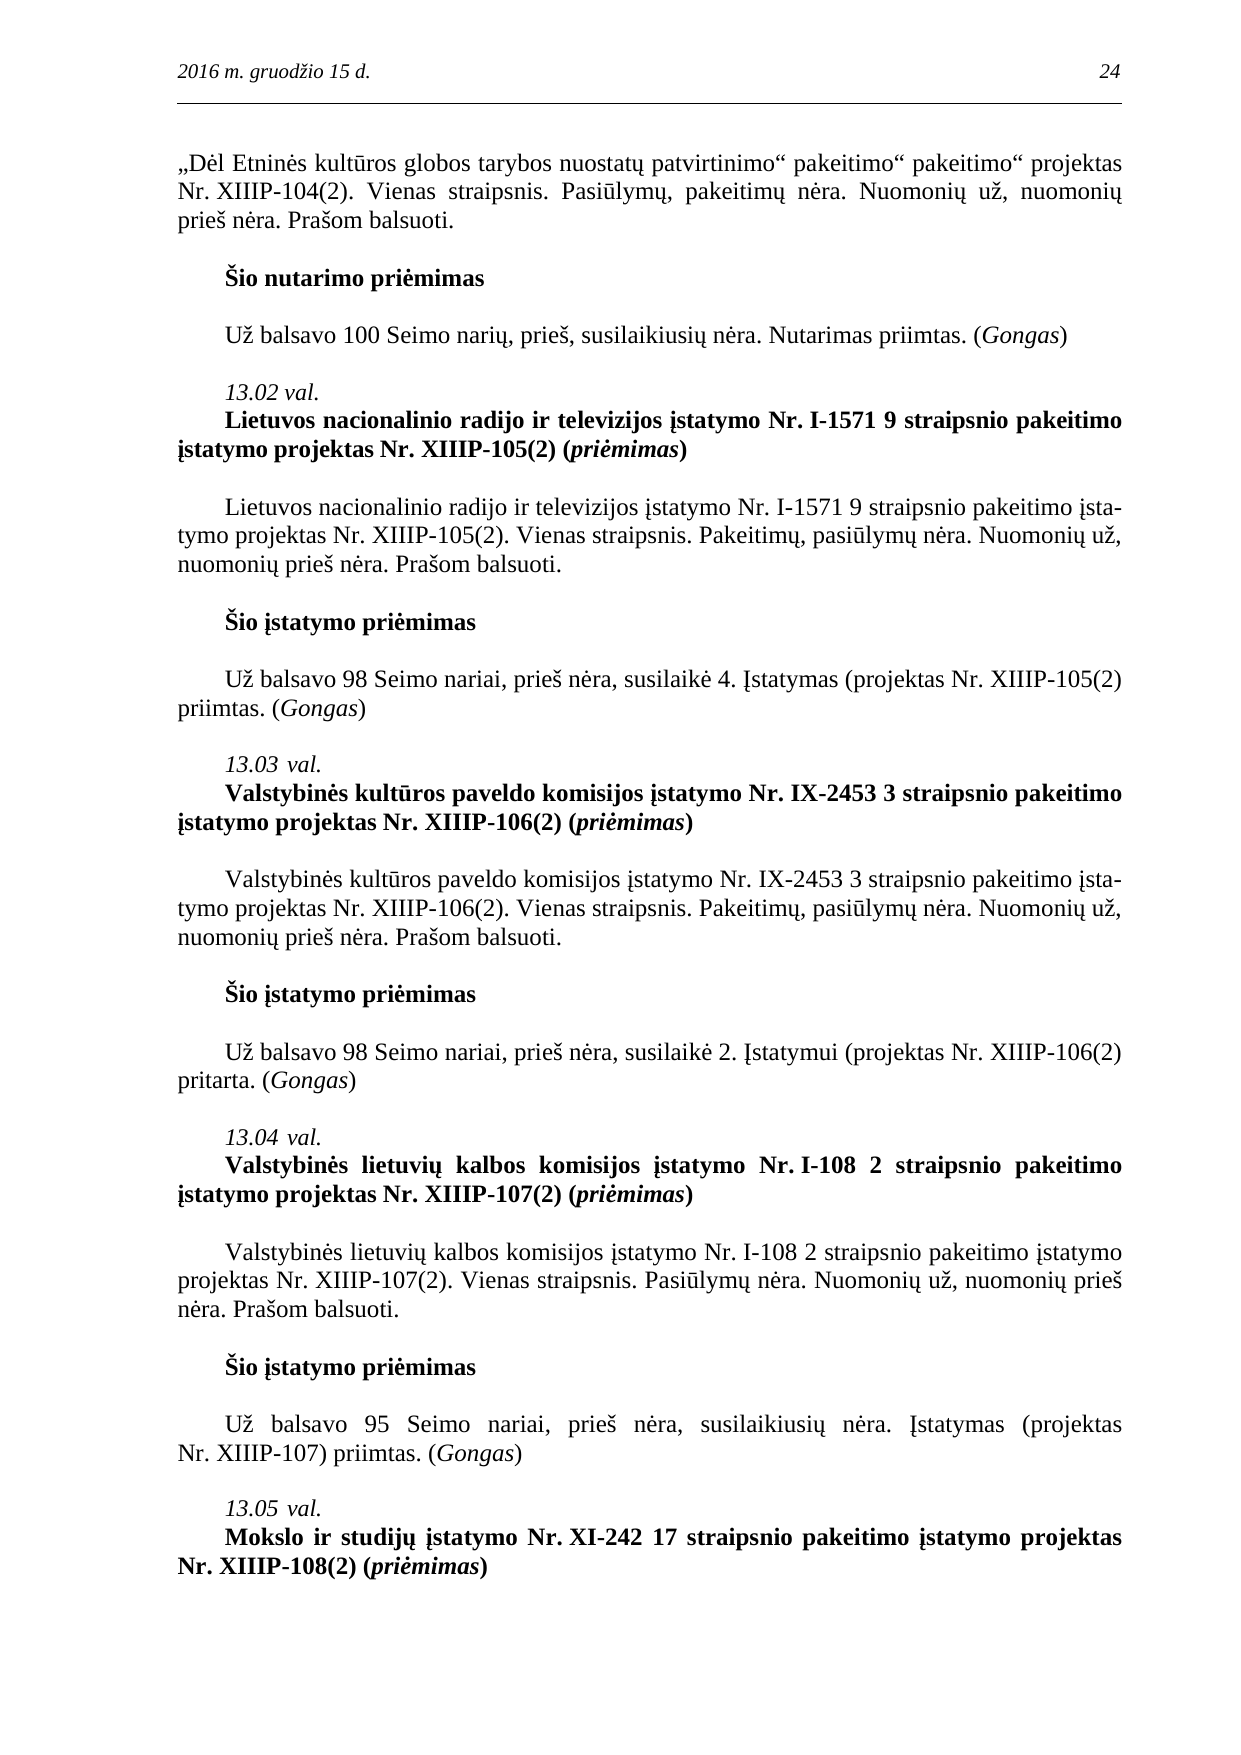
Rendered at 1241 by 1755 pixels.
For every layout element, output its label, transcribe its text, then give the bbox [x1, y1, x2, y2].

text Vals­ty­bi­nės lie­tu­vių kal­bos ko­mi­si­jos įsta­ty­mo Nr. I-108 2 straips­nio pa­kei­ti­mo įstaty­mo pro­jek­tas Nr. XIIIP-107(2) (pri­ėmi­mas) [177, 1151, 1122, 1208]
text Už bal­sa­vo 95 Sei­mo na­riai, prieš nė­ra, su­si­lai­kiu­sių nė­ra. Įsta­ty­mas (pro­jek­tas Nr. XIIIP-107) pri­im­tas. (Gon­gas) [177, 1409, 1122, 1467]
text Šio įsta­ty­mo pri­ėmi­mas [177, 607, 1122, 635]
text Šio įsta­ty­mo pri­ėmi­mas [177, 979, 1122, 1008]
text Šio įsta­ty­mo pri­ėmi­mas [177, 1352, 1122, 1381]
text Lie­tu­vos na­cio­na­li­nio ra­di­jo ir te­le­vi­zi­jos įsta­ty­mo Nr. I-1571 9 straips­nio pa­kei­ti­mo įsta­ty­mo pro­jek­tas Nr. XIIIP-105(2). Vie­nas straips­nis. Pa­kei­ti­mų, pa­siū­ly­mų nė­ra. Nuo­mo­nių už, nuo­mo­nių prieš nė­ra. Pra­šom bal­suo­ti. [177, 492, 1122, 578]
text 13.04 val. [224, 1123, 1122, 1151]
text Vals­ty­bi­nės kul­tū­ros pa­vel­do ko­mi­si­jos įsta­ty­mo Nr. IX-2453 3 straips­nio pa­kei­ti­mo įsta­ty­mo pro­jek­tas Nr. XIIIP-106(2). Vie­nas straips­nis. Pa­kei­ti­mų, pa­siū­ly­mų nė­ra. Nuo­mo­nių už, nuo­mo­nių prieš nė­ra. Pra­šom bal­suo­ti. [177, 864, 1122, 950]
text „Dėl Et­ni­nės kul­tū­ros glo­bos ta­ry­bos nuo­sta­tų pa­tvir­ti­ni­mo“ pa­kei­ti­mo“ pa­kei­ti­mo“ pro­jek­tas Nr. XIIIP-104(2). Vie­nas straips­nis. Pa­siū­ly­mų, pa­kei­ti­mų nė­ra. Nuo­mo­nių už, nuo­mo­nių prieš nė­ra. Pra­šom bal­suo­ti. [177, 148, 1122, 234]
text 13.03 val. [224, 750, 1122, 778]
text Už bal­sa­vo 98 Sei­mo na­riai, prieš nė­ra, su­si­lai­kė 4. Įsta­ty­mas (pro­jek­tas Nr. XIIIP-105(2) pri­im­tas. (Gon­gas) [177, 664, 1122, 722]
text 13.05 val. [224, 1494, 1122, 1522]
text Šio nu­ta­ri­mo pri­ėmi­mas [177, 263, 1122, 291]
text Už bal­sa­vo 100 Sei­mo na­rių, prieš, su­si­lai­kiu­sių nė­ra. Nu­ta­ri­mas pri­im­tas. (Gon­gas) [177, 320, 1122, 349]
text Lie­tu­vos na­cio­na­li­nio ra­di­jo ir te­le­vi­zi­jos įsta­ty­mo Nr. I-1571 9 straips­nio pa­kei­ti­mo įsta­ty­mo pro­jek­tas Nr. XIIIP-105(2) (pri­ėmi­mas) [177, 405, 1122, 463]
text Vals­ty­bi­nės kul­tū­ros pa­vel­do ko­mi­si­jos įsta­ty­mo Nr. IX-2453 3 straips­nio pa­kei­ti­mo įsta­ty­mo pro­jek­tas Nr. XIIIP-106(2) (pri­ėmi­mas) [177, 778, 1122, 835]
text Už bal­sa­vo 98 Sei­mo na­riai, prieš nė­ra, su­si­lai­kė 2. Įsta­ty­mui (pro­jek­tas Nr. XIIIP-106(2) pri­tar­ta. (Gon­gas) [177, 1037, 1122, 1094]
text Moks­lo ir stu­di­jų įsta­ty­mo Nr. XI-242 17 straips­nio pa­kei­ti­mo įsta­ty­mo pro­jek­tas Nr. XIIIP-108(2) (pri­ėmi­mas) [177, 1522, 1122, 1579]
text 13.02 val. [224, 378, 1122, 405]
text Vals­ty­bi­nės lie­tu­vių kal­bos ko­mi­si­jos įsta­ty­mo Nr. I-108 2 straips­nio pa­kei­ti­mo įsta­ty­mo pro­jek­tas Nr. XIIIP-107(2). Vie­nas straips­nis. Pa­siū­ly­mų nė­ra. Nuo­mo­nių už, nuo­mo­nių prieš nė­ra. Pra­šom bal­suo­ti. [177, 1237, 1122, 1323]
